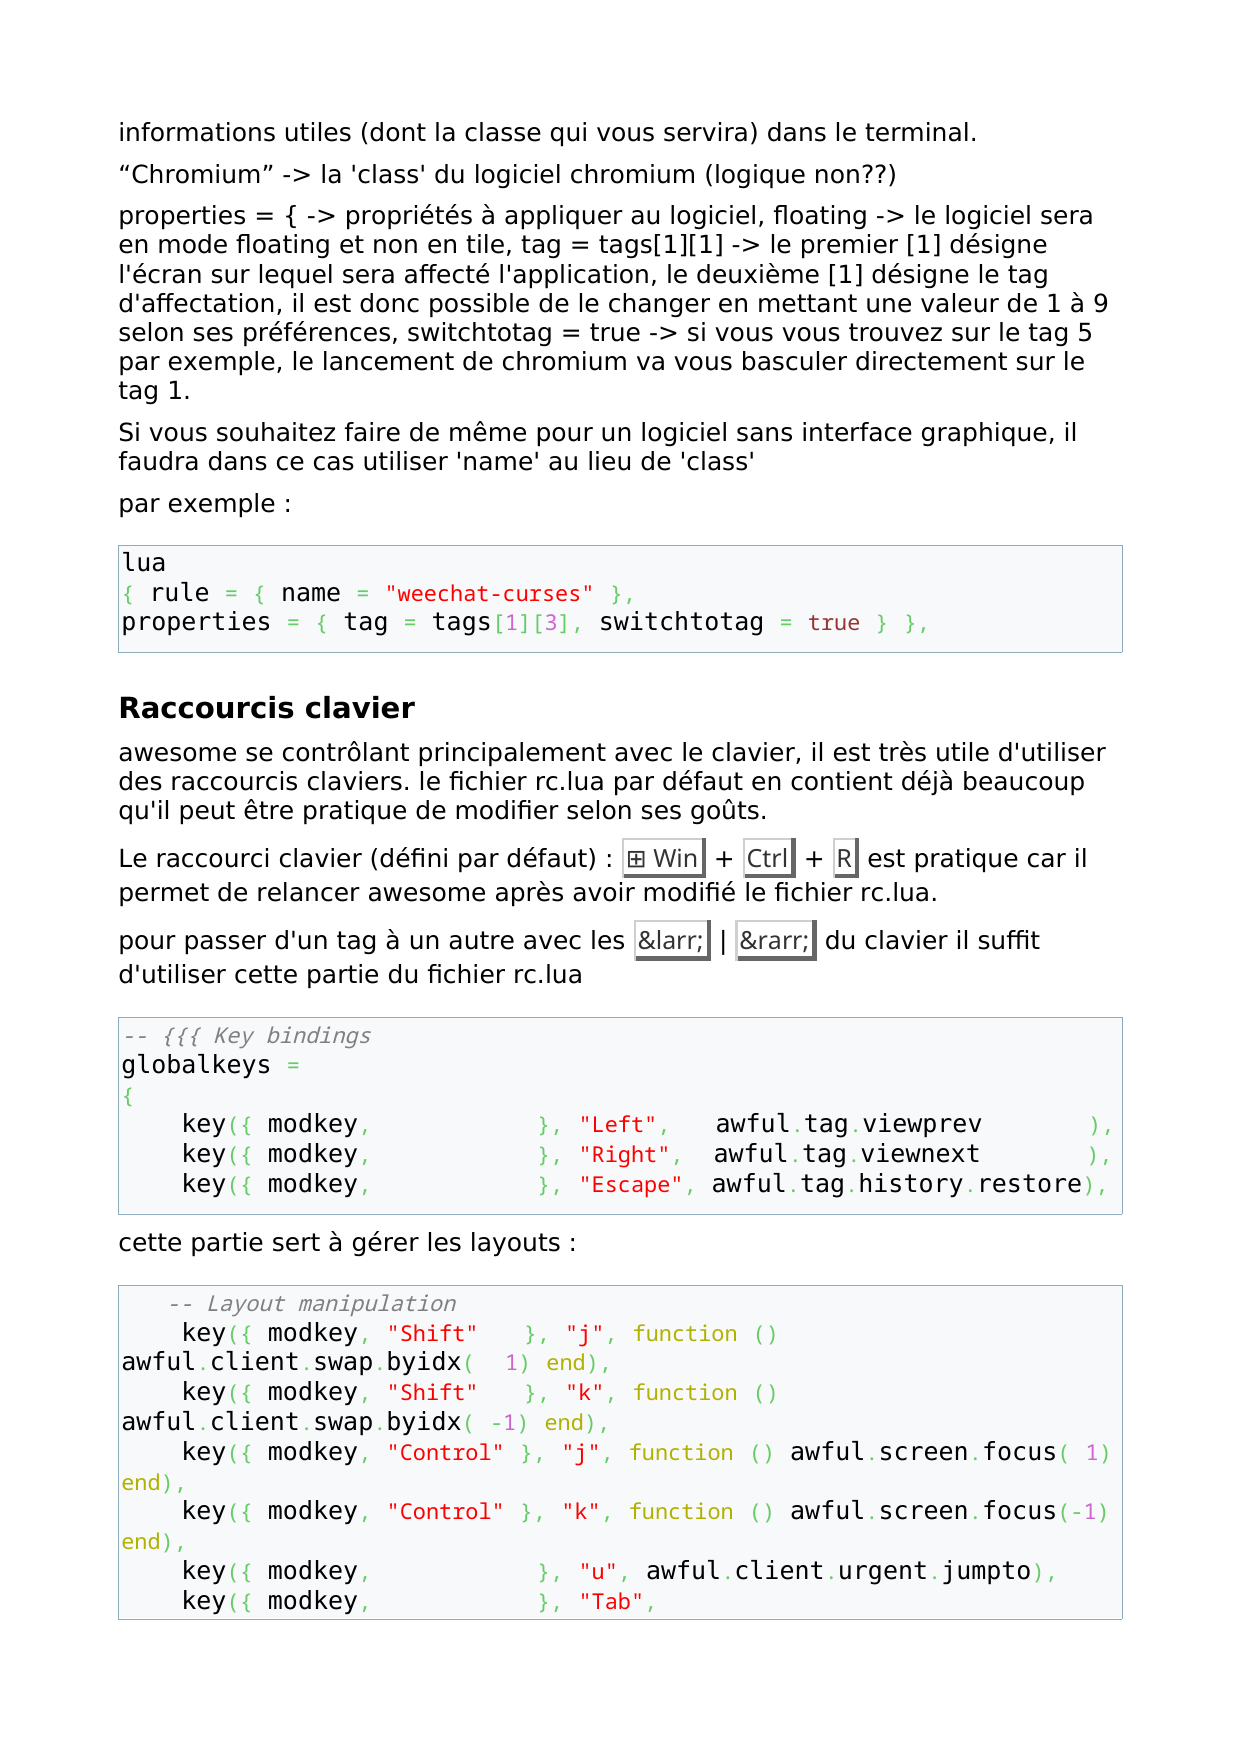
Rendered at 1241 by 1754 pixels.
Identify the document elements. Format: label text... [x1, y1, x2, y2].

subtitle Raccourcis clavier [118, 692, 1122, 726]
text pour passer d'un tag à un autre avec les &larr; | &rarr; du clavier il suffit d'utiliser cette partie du fichier rc.lua [118, 920, 1122, 990]
table_header -- {{{ Key bindings globalkeys = { key({ modkey, }, "Left", awful.tag.viewprev ), key({ modkey, }, "Right", awful.tag.viewnext ), key({ modkey, }, "Escape", awful.tag.history.restore), [119, 1018, 1122, 1213]
table_header -- Layout manipulation key({ modkey, "Shift" }, "j", function () awful.client.swap.byidx( 1) end), key({ modkey, "Shift" }, "k", function () awful.client.swap.byidx( -1) end), key({ modkey, "Control" }, "j", function () awful.screen.focus( 1) end), key({ modkey, "Control" }, "k", function () awful.screen.focus(-1) end), key({ modkey, }, "u", awful.client.urgent.jumpto), key({ modkey, }, "Tab", [119, 1286, 1122, 1618]
text properties = { -> propriétés à appliquer au logiciel, floating -> le logiciel sera en mode floating et non en tile, tag = tags[1][1] -> le premier [1] désigne l'écran sur lequel sera affecté l'application, le deuxième [1] désigne le tag d'affectation, il est donc possible de le changer en mettant une valeur de 1 à 9 selon ses préférences, switchtotag = true -> si vous vous trouvez sur le tag 5 par exemple, le lancement de chromium va vous basculer directement sur le tag 1. [118, 201, 1122, 406]
text Le raccourci clavier (défini par défaut) : ⊞ Win + Ctrl + R est pratique car il permet de relancer awesome après avoir modifié le fichier rc.lua. [118, 838, 1122, 908]
text awesome se contrôlant principalement avec le clavier, il est très utile d'utiliser des raccourcis claviers. le fichier rc.lua par défaut en contient déjà beaucoup qu'il peut être pratique de modifier selon ses goûts. [118, 738, 1122, 826]
text informations utiles (dont la classe qui vous servira) dans le terminal. [118, 118, 1122, 147]
text cette partie sert à gérer les layouts : [118, 1228, 1122, 1257]
text par exemple : [118, 489, 1122, 518]
text “Chromium” -> la 'class' du logiciel chromium (logique non??) [118, 160, 1122, 189]
text Si vous souhaitez faire de même pour un logiciel sans interface graphique, il faudra dans ce cas utiliser 'name' au lieu de 'class' [118, 418, 1122, 476]
table_header lua { rule = { name = "weechat-curses" }, properties = { tag = tags[1][3], switchtotag = true } }, [119, 546, 1122, 652]
